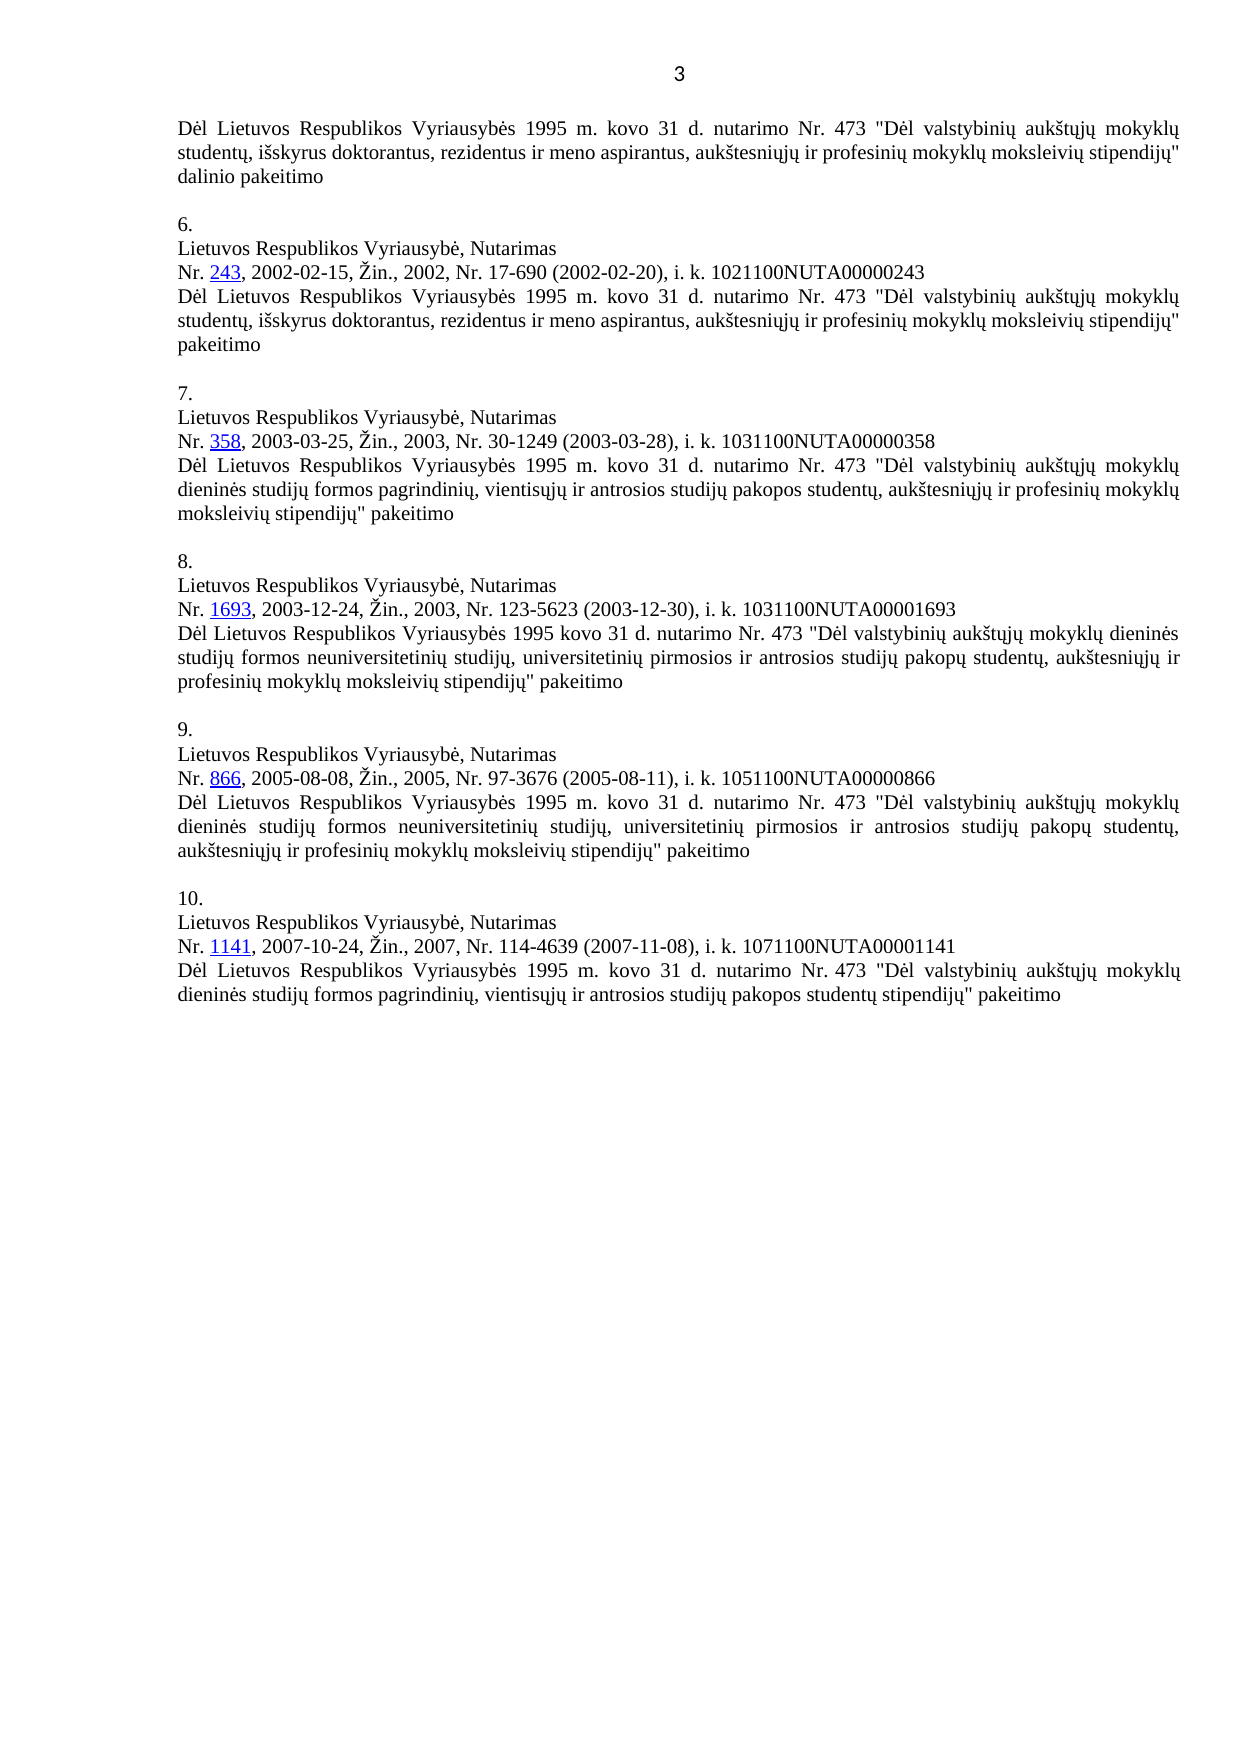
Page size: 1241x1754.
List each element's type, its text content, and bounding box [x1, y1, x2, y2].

text Lietuvos Respublikos Vyriausybė, Nutarimas [177, 910, 1181, 934]
text Nr. 1141, 2007-10-24, Žin., 2007, Nr. 114-4639 (2007-11-08), i. k. 1071100NUTA00001141 [177, 934, 1181, 958]
text 6. [177, 212, 1181, 236]
text 8. [177, 549, 1181, 573]
text Dėl Lietuvos Respublikos Vyriausybės 1995 m. kovo 31 d. nutarimo Nr. 473 "Dėl valstybinių aukštųjų mokyklų dieninės studijų formos neuniversitetinių studijų, universitetinių pirmosios ir antrosios studijų pakopų studentų, aukštesniųjų ir profesinių mokyklų moksleivių stipendijų" pakeitimo [177, 789, 1181, 862]
text 9. [177, 717, 1181, 741]
text Nr. 1693, 2003-12-24, Žin., 2003, Nr. 123-5623 (2003-12-30), i. k. 1031100NUTA00001693 [177, 597, 1181, 621]
text Dėl Lietuvos Respublikos Vyriausybės 1995 m. kovo 31 d. nutarimo Nr. 473 "Dėl valstybinių aukštųjų mokyklų studentų, išskyrus doktorantus, rezidentus ir meno aspirantus, aukštesniųjų ir profesinių mokyklų moksleivių stipendijų" dalinio pakeitimo [177, 116, 1181, 188]
text Nr. 866, 2005-08-08, Žin., 2005, Nr. 97-3676 (2005-08-11), i. k. 1051100NUTA00000866 [177, 766, 1181, 789]
text Nr. 358, 2003-03-25, Žin., 2003, Nr. 30-1249 (2003-03-28), i. k. 1031100NUTA00000358 [177, 429, 1181, 453]
text Dėl Lietuvos Respublikos Vyriausybės 1995 kovo 31 d. nutarimo Nr. 473 "Dėl valstybinių aukštųjų mokyklų dieninės studijų formos neuniversitetinių studijų, universitetinių pirmosios ir antrosios studijų pakopų studentų, aukštesniųjų ir profesinių mokyklų moksleivių stipendijų" pakeitimo [177, 621, 1181, 693]
text Lietuvos Respublikos Vyriausybė, Nutarimas [177, 741, 1181, 766]
text Dėl Lietuvos Respublikos Vyriausybės 1995 m. kovo 31 d. nutarimo Nr. 473 "Dėl valstybinių aukštųjų mokyklų dieninės studijų formos pagrindinių, vientisųjų ir antrosios studijų pakopos studentų stipendijų" pakeitimo [177, 958, 1181, 1006]
text 10. [177, 886, 1181, 910]
text Dėl Lietuvos Respublikos Vyriausybės 1995 m. kovo 31 d. nutarimo Nr. 473 "Dėl valstybinių aukštųjų mokyklų dieninės studijų formos pagrindinių, vientisųjų ir antrosios studijų pakopos studentų, aukštesniųjų ir profesinių mokyklų moksleivių stipendijų" pakeitimo [177, 453, 1181, 525]
text Lietuvos Respublikos Vyriausybė, Nutarimas [177, 573, 1181, 597]
text Lietuvos Respublikos Vyriausybė, Nutarimas [177, 236, 1181, 260]
text 7. [177, 381, 1181, 404]
text Dėl Lietuvos Respublikos Vyriausybės 1995 m. kovo 31 d. nutarimo Nr. 473 "Dėl valstybinių aukštųjų mokyklų studentų, išskyrus doktorantus, rezidentus ir meno aspirantus, aukštesniųjų ir profesinių mokyklų moksleivių stipendijų" pakeitimo [177, 284, 1181, 356]
text Lietuvos Respublikos Vyriausybė, Nutarimas [177, 404, 1181, 429]
text Nr. 243, 2002-02-15, Žin., 2002, Nr. 17-690 (2002-02-20), i. k. 1021100NUTA00000243 [177, 260, 1181, 284]
